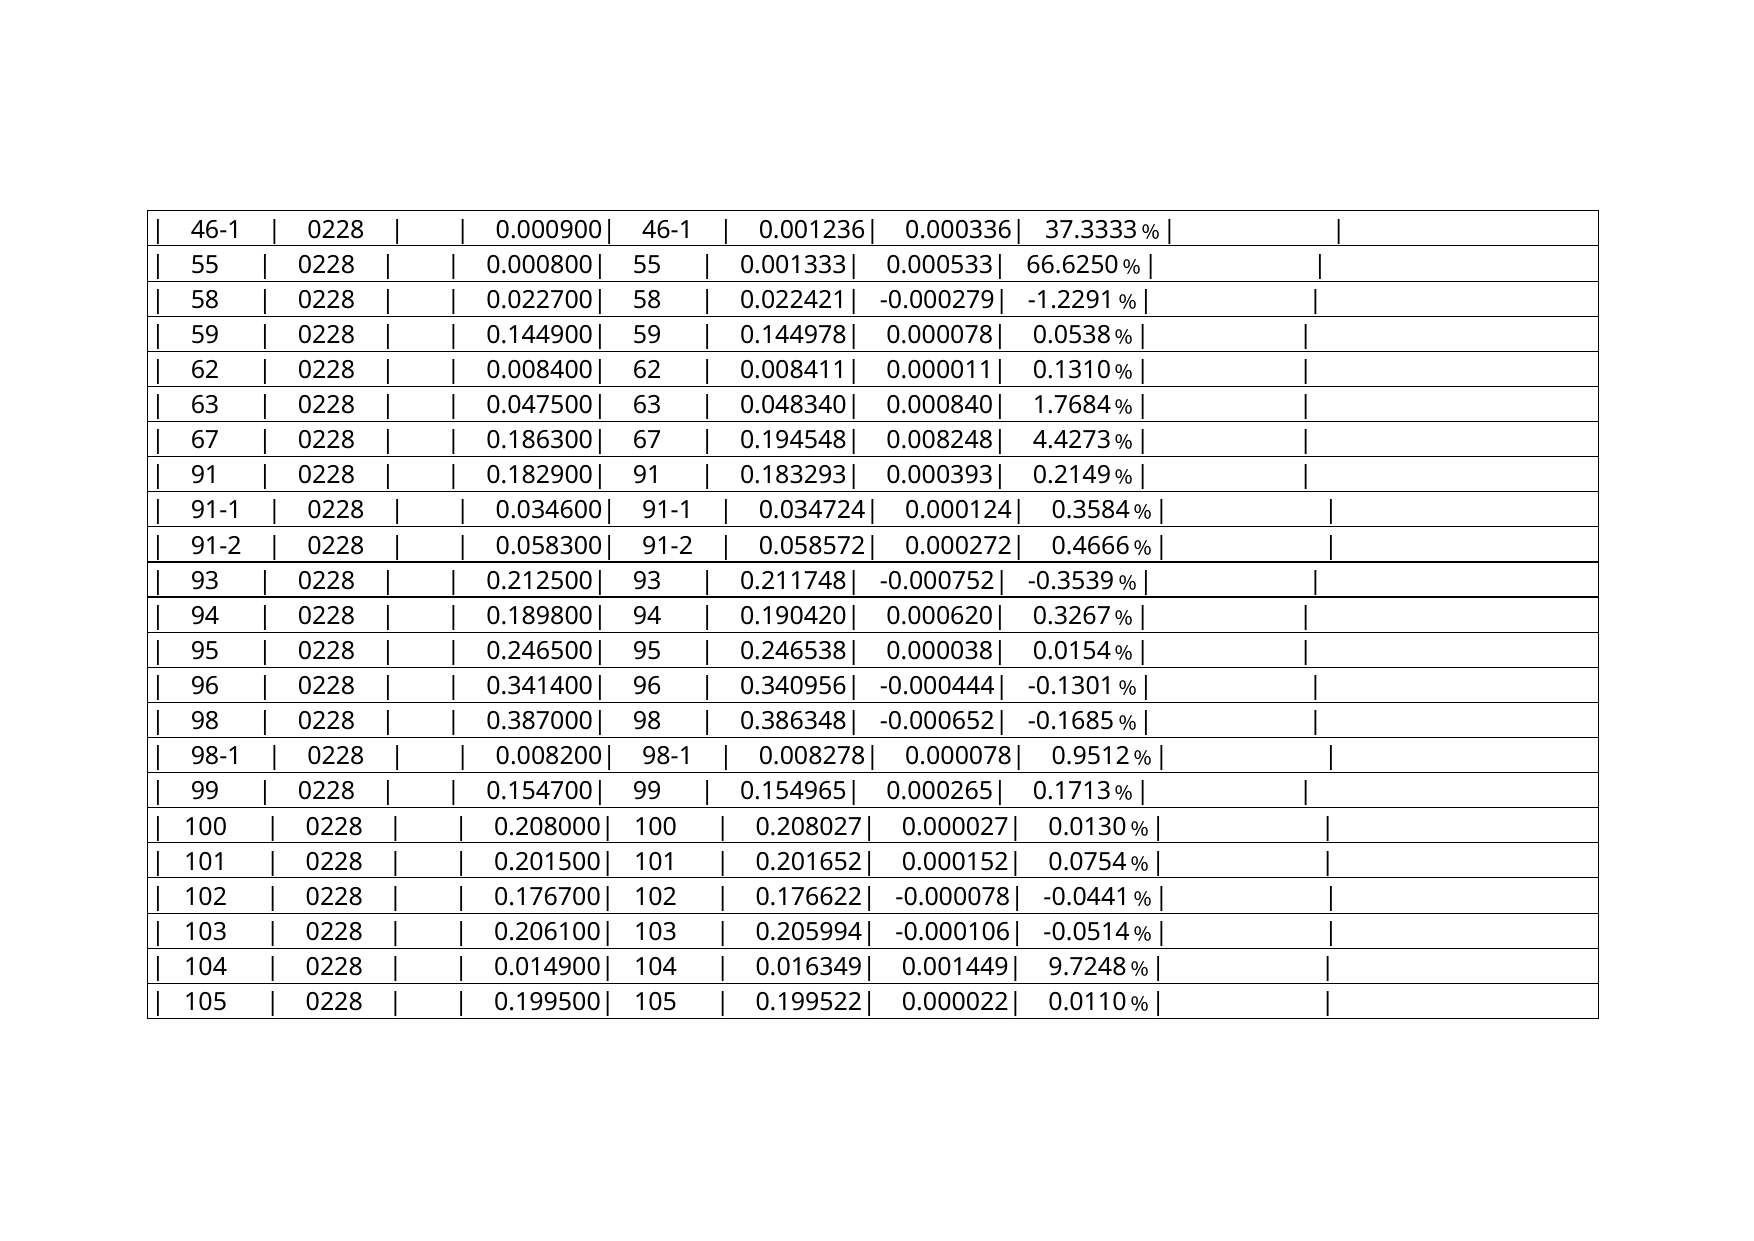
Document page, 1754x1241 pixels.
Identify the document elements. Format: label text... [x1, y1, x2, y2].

table_cell | 91-2 | 0228 | | 0.058300| 91-2 | 0.058572| 0.000272| 0.4666﹪| | [148, 527, 1598, 561]
table_cell | 94 | 0228 | | 0.189800| 94 | 0.190420| 0.000620| 0.3267﹪| | [148, 598, 1598, 632]
table_cell | 102 | 0228 | | 0.176700| 102 | 0.176622| -0.000078| -0.0441﹪| | [148, 878, 1598, 912]
table_cell | 46-1 | 0228 | | 0.000900| 46-1 | 0.001236| 0.000336| 37.3333﹪| | [148, 211, 1598, 245]
table_cell | 96 | 0228 | | 0.341400| 96 | 0.340956| -0.000444| -0.1301﹪| | [148, 668, 1598, 702]
table_cell | 91-1 | 0228 | | 0.034600| 91-1 | 0.034724| 0.000124| 0.3584﹪| | [148, 492, 1598, 526]
table_cell | 101 | 0228 | | 0.201500| 101 | 0.201652| 0.000152| 0.0754﹪| | [148, 843, 1598, 877]
table_cell | 67 | 0228 | | 0.186300| 67 | 0.194548| 0.008248| 4.4273﹪| | [148, 422, 1598, 456]
table_cell | 104 | 0228 | | 0.014900| 104 | 0.016349| 0.001449| 9.7248﹪| | [148, 949, 1598, 983]
table_cell | 91 | 0228 | | 0.182900| 91 | 0.183293| 0.000393| 0.2149﹪| | [148, 457, 1598, 491]
table_cell | 103 | 0228 | | 0.206100| 103 | 0.205994| -0.000106| -0.0514﹪| | [148, 914, 1598, 947]
table_cell | 95 | 0228 | | 0.246500| 95 | 0.246538| 0.000038| 0.0154﹪| | [148, 633, 1598, 667]
table_cell | 62 | 0228 | | 0.008400| 62 | 0.008411| 0.000011| 0.1310﹪| | [148, 352, 1598, 386]
table_cell | 100 | 0228 | | 0.208000| 100 | 0.208027| 0.000027| 0.0130﹪| | [148, 808, 1598, 842]
table_cell | 59 | 0228 | | 0.144900| 59 | 0.144978| 0.000078| 0.0538﹪| | [148, 317, 1598, 351]
table_cell | 93 | 0228 | | 0.212500| 93 | 0.211748| -0.000752| -0.3539﹪| | [148, 563, 1598, 596]
table_cell | 58 | 0228 | | 0.022700| 58 | 0.022421| -0.000279| -1.2291﹪| | [148, 282, 1598, 316]
table_cell | 98 | 0228 | | 0.387000| 98 | 0.386348| -0.000652| -0.1685﹪| | [148, 703, 1598, 737]
table_cell | 63 | 0228 | | 0.047500| 63 | 0.048340| 0.000840| 1.7684﹪| | [148, 387, 1598, 421]
table_cell | 55 | 0228 | | 0.000800| 55 | 0.001333| 0.000533| 66.6250﹪| | [148, 246, 1598, 281]
table_cell | 105 | 0228 | | 0.199500| 105 | 0.199522| 0.000022| 0.0110﹪| | [148, 984, 1598, 1018]
table_cell | 99 | 0228 | | 0.154700| 99 | 0.154965| 0.000265| 0.1713﹪| | [148, 773, 1598, 807]
table_cell | 98-1 | 0228 | | 0.008200| 98-1 | 0.008278| 0.000078| 0.9512﹪| | [148, 738, 1598, 772]
